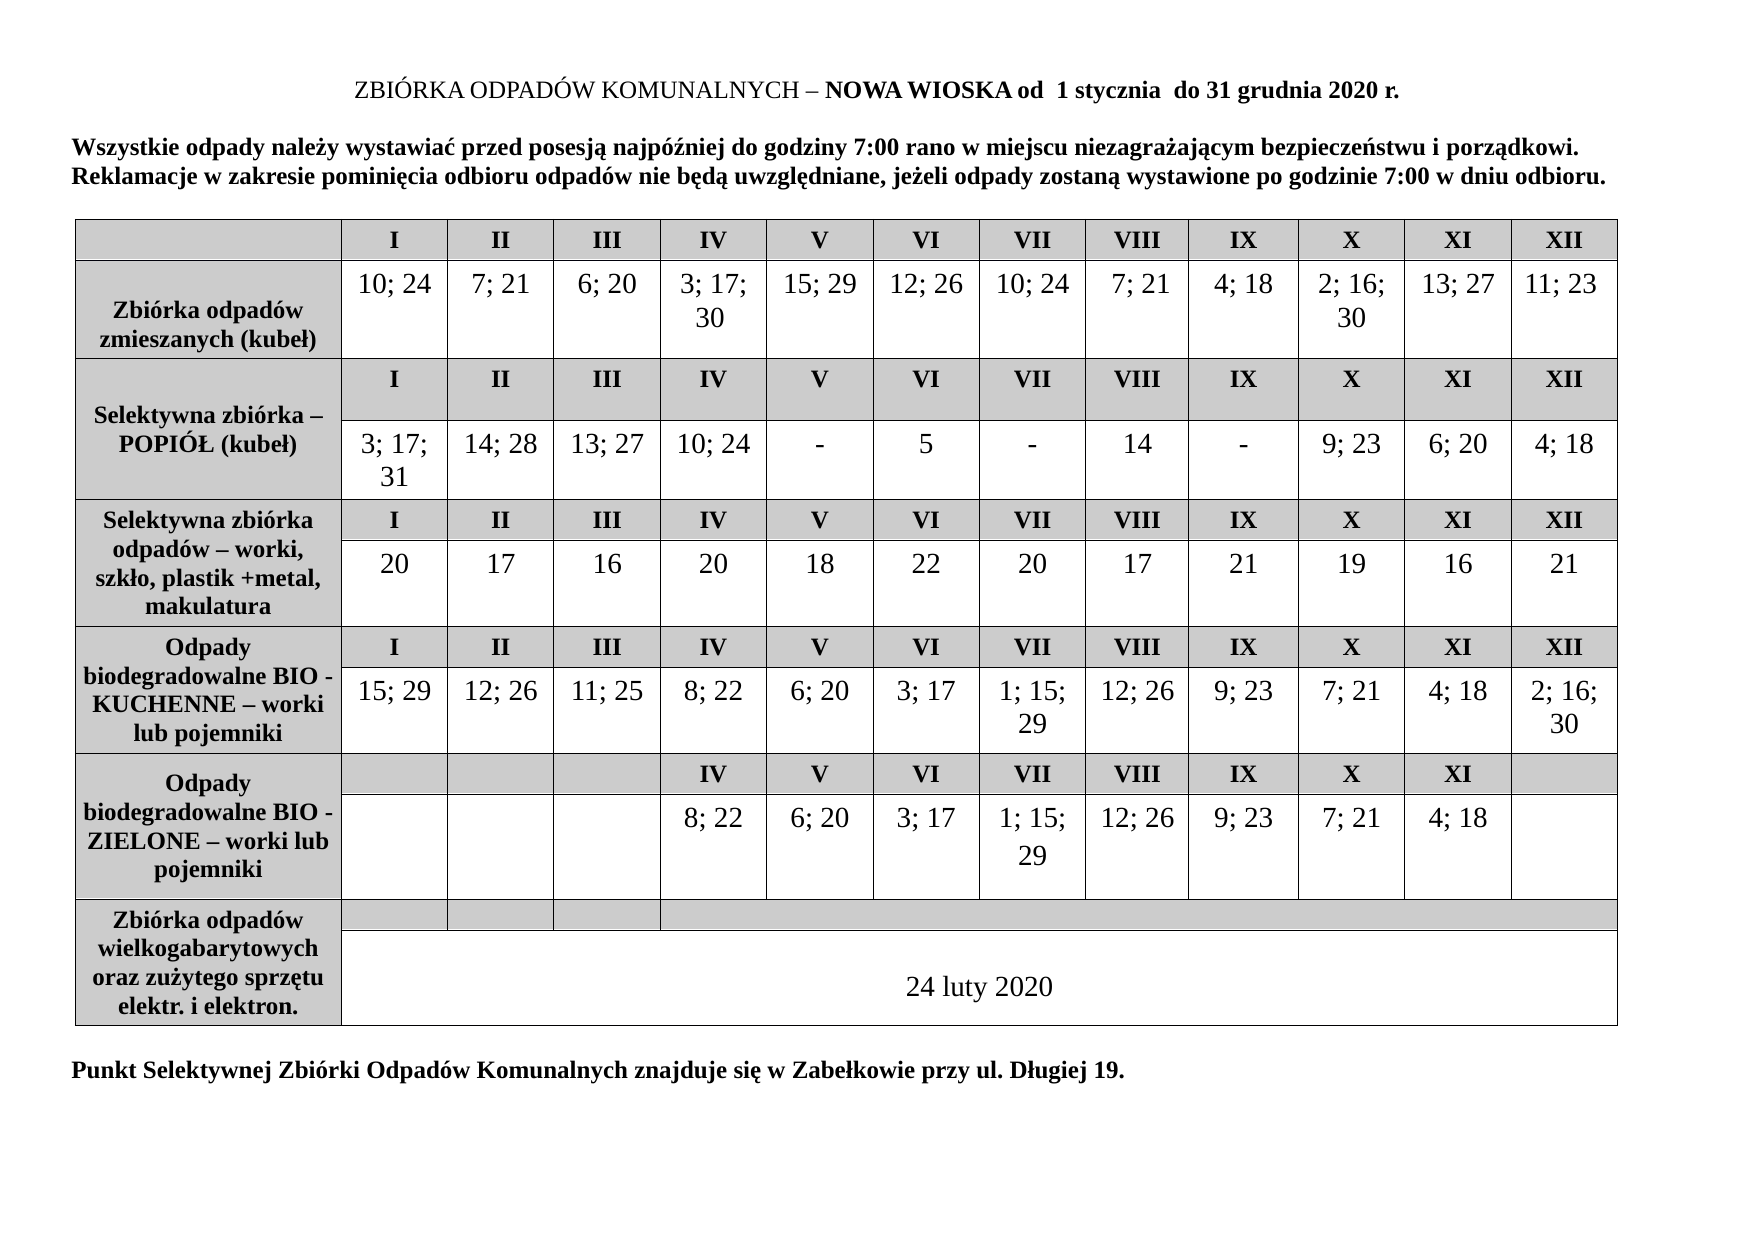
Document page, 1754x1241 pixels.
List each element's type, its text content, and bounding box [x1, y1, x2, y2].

table_cell 7; 21 [1299, 795, 1404, 898]
table_cell [342, 900, 447, 929]
table_cell 1; 15; 29 [980, 668, 1085, 753]
table_cell [554, 900, 660, 929]
table_cell 2; 16; 30 [1299, 261, 1404, 358]
table_cell 13; 27 [1405, 261, 1511, 358]
table_cell 8; 22 [661, 668, 766, 753]
table_cell - [767, 421, 873, 499]
table_cell V [767, 500, 873, 539]
table_cell [661, 900, 1617, 929]
table_cell [448, 900, 553, 929]
table_cell III [554, 627, 660, 667]
table_cell 16 [1405, 541, 1511, 626]
table_cell IV [661, 359, 766, 420]
table_cell 12; 26 [1086, 668, 1188, 753]
table_cell 10; 24 [342, 261, 447, 358]
table_cell XI [1405, 500, 1511, 539]
table_cell [1512, 795, 1617, 898]
table_cell 3; 17 [874, 668, 979, 753]
table_cell Selektywna zbiórka odpadów – worki, szkło, plastik +metal, makulatura [76, 500, 341, 626]
table_cell 6; 20 [1405, 421, 1511, 499]
table_cell II [448, 500, 553, 539]
table_cell XII [1512, 627, 1617, 667]
table_cell 4; 18 [1405, 795, 1511, 898]
table_cell [342, 754, 447, 793]
table_cell 20 [342, 541, 447, 626]
table_cell IV [661, 754, 766, 793]
table_cell 3; 17 [874, 795, 979, 898]
table_cell XI [1405, 359, 1511, 420]
table_cell IX [1189, 359, 1298, 420]
table_header IV [661, 220, 766, 259]
table_cell V [767, 359, 873, 420]
table_cell VII [980, 754, 1085, 793]
table_cell 11; 25 [554, 668, 660, 753]
table_cell 2; 16; 30 [1512, 668, 1617, 753]
table_cell VIII [1086, 754, 1188, 793]
table_cell 7; 21 [1086, 261, 1188, 358]
table_cell VII [980, 359, 1085, 420]
table_cell VII [980, 500, 1085, 539]
table_cell 6; 20 [767, 795, 873, 898]
table_cell I [342, 500, 447, 539]
table_cell 11; 23 [1512, 261, 1617, 358]
table_cell 3; 17; 30 [661, 261, 766, 358]
table_cell II [448, 627, 553, 667]
table_cell IX [1189, 627, 1298, 667]
table_cell 14; 28 [448, 421, 553, 499]
table_cell X [1299, 754, 1404, 793]
table_cell 17 [448, 541, 553, 626]
table_cell Zbiórka odpadów zmieszanych (kubeł) [76, 261, 341, 358]
table_cell 10; 24 [661, 421, 766, 499]
table_cell XII [1512, 500, 1617, 539]
table_header II [448, 220, 553, 259]
table_cell VIII [1086, 500, 1188, 539]
text Wszystkie odpady należy wystawiać przed posesją najpóźniej do godziny 7:00 rano w miejscu niezagrażającym bezpieczeństwu i porządkowi. [71, 132, 1679, 161]
table_cell 1; 15; 29 [980, 795, 1085, 898]
text ZBIÓRKA ODPADÓW KOMUNALNYCH – NOWA WIOSKA od 1 stycznia do 31 grudnia 2020 r. [75, 75, 1679, 104]
table_header VI [874, 220, 979, 259]
table_cell 6; 20 [554, 261, 660, 358]
text Reklamacje w zakresie pominięcia odbioru odpadów nie będą uwzględniane, jeżeli odpady zostaną wystawione po godzinie 7:00 w dniu odbioru. [71, 161, 1679, 190]
table_cell V [767, 754, 873, 793]
table_cell 8; 22 [661, 795, 766, 898]
table_cell 7; 21 [1299, 668, 1404, 753]
table_cell VI [874, 627, 979, 667]
table_cell 20 [661, 541, 766, 626]
table_cell 9; 23 [1299, 421, 1404, 499]
table_cell VI [874, 500, 979, 539]
table_cell - [980, 421, 1085, 499]
table_cell 15; 29 [767, 261, 873, 358]
table_cell Zbiórka odpadów wielkogabarytowych oraz zużytego sprzętu elektr. i elektron. [76, 900, 341, 1025]
table_cell 4; 18 [1512, 421, 1617, 499]
table_header VII [980, 220, 1085, 259]
table_cell 10; 24 [980, 261, 1085, 358]
table_cell [554, 795, 660, 898]
table_cell 21 [1189, 541, 1298, 626]
table_header I [342, 220, 447, 259]
table_cell 3; 17; 31 [342, 421, 447, 499]
table_cell 6; 20 [767, 668, 873, 753]
table_cell III [554, 500, 660, 539]
table_cell 9; 23 [1189, 668, 1298, 753]
table_cell 21 [1512, 541, 1617, 626]
table_cell VIII [1086, 359, 1188, 420]
table_cell [448, 754, 553, 793]
table_cell 15; 29 [342, 668, 447, 753]
table_cell I [342, 359, 447, 420]
table_cell V [767, 627, 873, 667]
table_cell VII [980, 627, 1085, 667]
table_cell VI [874, 754, 979, 793]
table_cell Odpady biodegradowalne BIO -ZIELONE – worki lub pojemniki [76, 754, 341, 898]
table_cell 24 luty 2020 [342, 931, 1617, 1025]
table_cell VI [874, 359, 979, 420]
table_cell 20 [980, 541, 1085, 626]
table_cell VIII [1086, 627, 1188, 667]
table_cell [554, 754, 660, 793]
table_header X [1299, 220, 1404, 259]
table_cell - [1189, 421, 1298, 499]
table_cell 12; 26 [874, 261, 979, 358]
table_cell II [448, 359, 553, 420]
table_cell Selektywna zbiórka – POPIÓŁ (kubeł) [76, 359, 341, 499]
table_cell [448, 795, 553, 898]
table_cell I [342, 627, 447, 667]
table_header [76, 220, 341, 259]
table_cell III [554, 359, 660, 420]
table_header XI [1405, 220, 1511, 259]
table_cell X [1299, 627, 1404, 667]
table_cell 18 [767, 541, 873, 626]
table_cell XI [1405, 754, 1511, 793]
table_cell XII [1512, 359, 1617, 420]
table_header IX [1189, 220, 1298, 259]
table_header VIII [1086, 220, 1188, 259]
table_cell [342, 795, 447, 898]
table_cell 19 [1299, 541, 1404, 626]
text Punkt Selektywnej Zbiórki Odpadów Komunalnych znajduje się w Zabełkowie przy ul. Długiej 19. [71, 1055, 1679, 1083]
table_cell 13; 27 [554, 421, 660, 499]
table_cell IX [1189, 500, 1298, 539]
table_cell IV [661, 627, 766, 667]
table_cell X [1299, 359, 1404, 420]
table_cell X [1299, 500, 1404, 539]
table_cell IX [1189, 754, 1298, 793]
table_cell 12; 26 [448, 668, 553, 753]
table_cell [1512, 754, 1617, 793]
table_cell 22 [874, 541, 979, 626]
table_cell 4; 18 [1189, 261, 1298, 358]
table_header III [554, 220, 660, 259]
table_header V [767, 220, 873, 259]
table_cell 9; 23 [1189, 795, 1298, 898]
table_header XII [1512, 220, 1617, 259]
table_cell 17 [1086, 541, 1188, 626]
table_cell 14 [1086, 421, 1188, 499]
table_cell 7; 21 [448, 261, 553, 358]
table_cell Odpady biodegradowalne BIO -KUCHENNE – worki lub pojemniki [76, 627, 341, 753]
table_cell XI [1405, 627, 1511, 667]
table_cell 12; 26 [1086, 795, 1188, 898]
table_cell 16 [554, 541, 660, 626]
table_cell IV [661, 500, 766, 539]
table_cell 5 [874, 421, 979, 499]
table_cell 4; 18 [1405, 668, 1511, 753]
